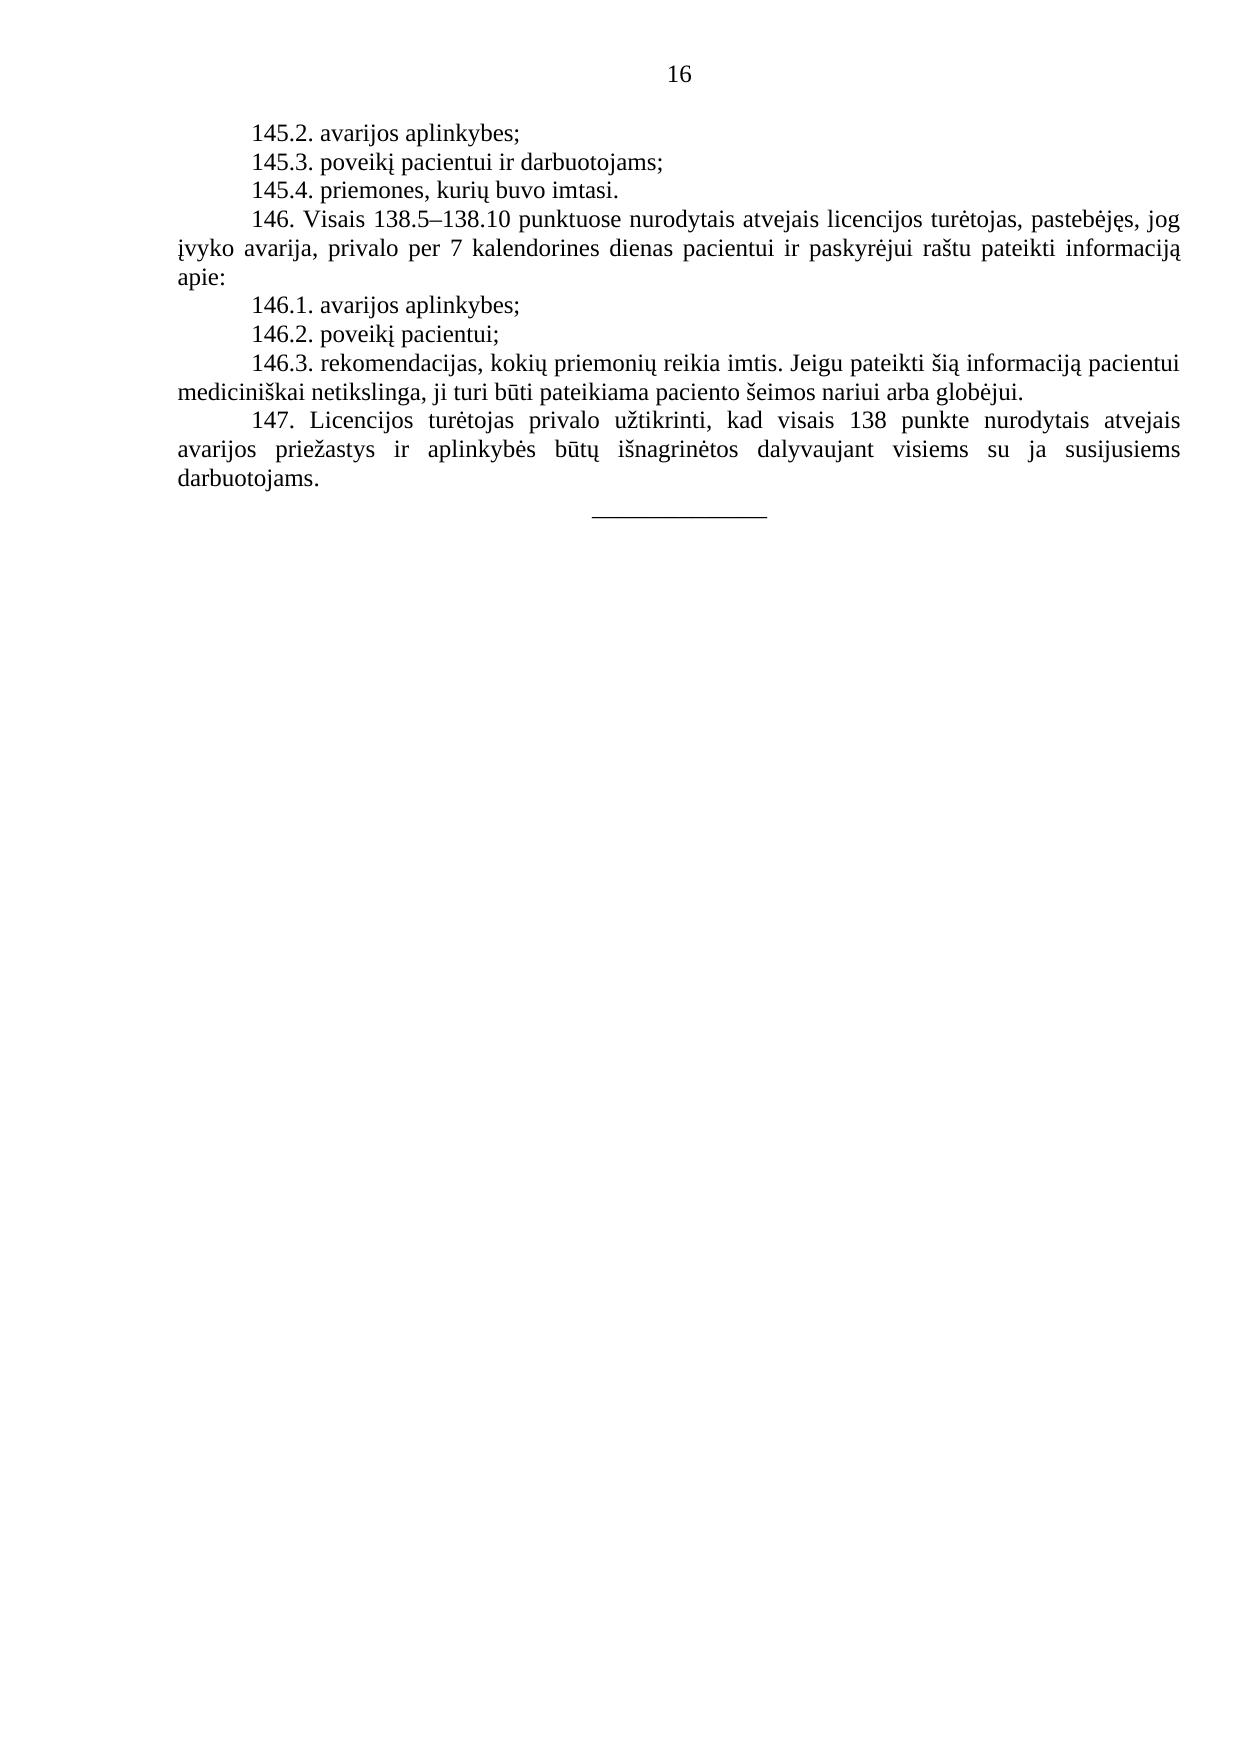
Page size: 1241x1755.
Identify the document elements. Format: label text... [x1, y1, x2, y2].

text 145.2. avarijos aplinkybes; [177, 118, 1181, 147]
text 146. Visais 138.5–138.10 punktuose nurodytais atvejais licencijos turėtojas, pastebėjęs, jog įvyko avarija, privalo per 7 kalendorines dienas pacientui ir paskyrėjui raštu pateikti informaciją apie: [177, 204, 1181, 291]
text 146.2. poveikį pacientui; [177, 319, 1181, 348]
text 146.1. avarijos aplinkybes; [177, 291, 1181, 319]
text 146.3. rekomendacijas, kokių priemonių reikia imtis. Jeigu pateikti šią informaciją pacientui mediciniškai netikslinga, ji turi būti pateikiama paciento šeimos nariui arba globėjui. [177, 348, 1181, 406]
text 147. Licencijos turėtojas privalo užtikrinti, kad visais 138 punkte nurodytais atvejais avarijos priežastys ir aplinkybės būtų išnagrinėtos dalyvaujant visiems su ja susijusiems darbuotojams. [177, 406, 1181, 492]
text 145.4. priemones, kurių buvo imtasi. [177, 176, 1181, 204]
text ______________ [177, 492, 1181, 521]
text 145.3. poveikį pacientui ir darbuotojams; [177, 147, 1181, 176]
